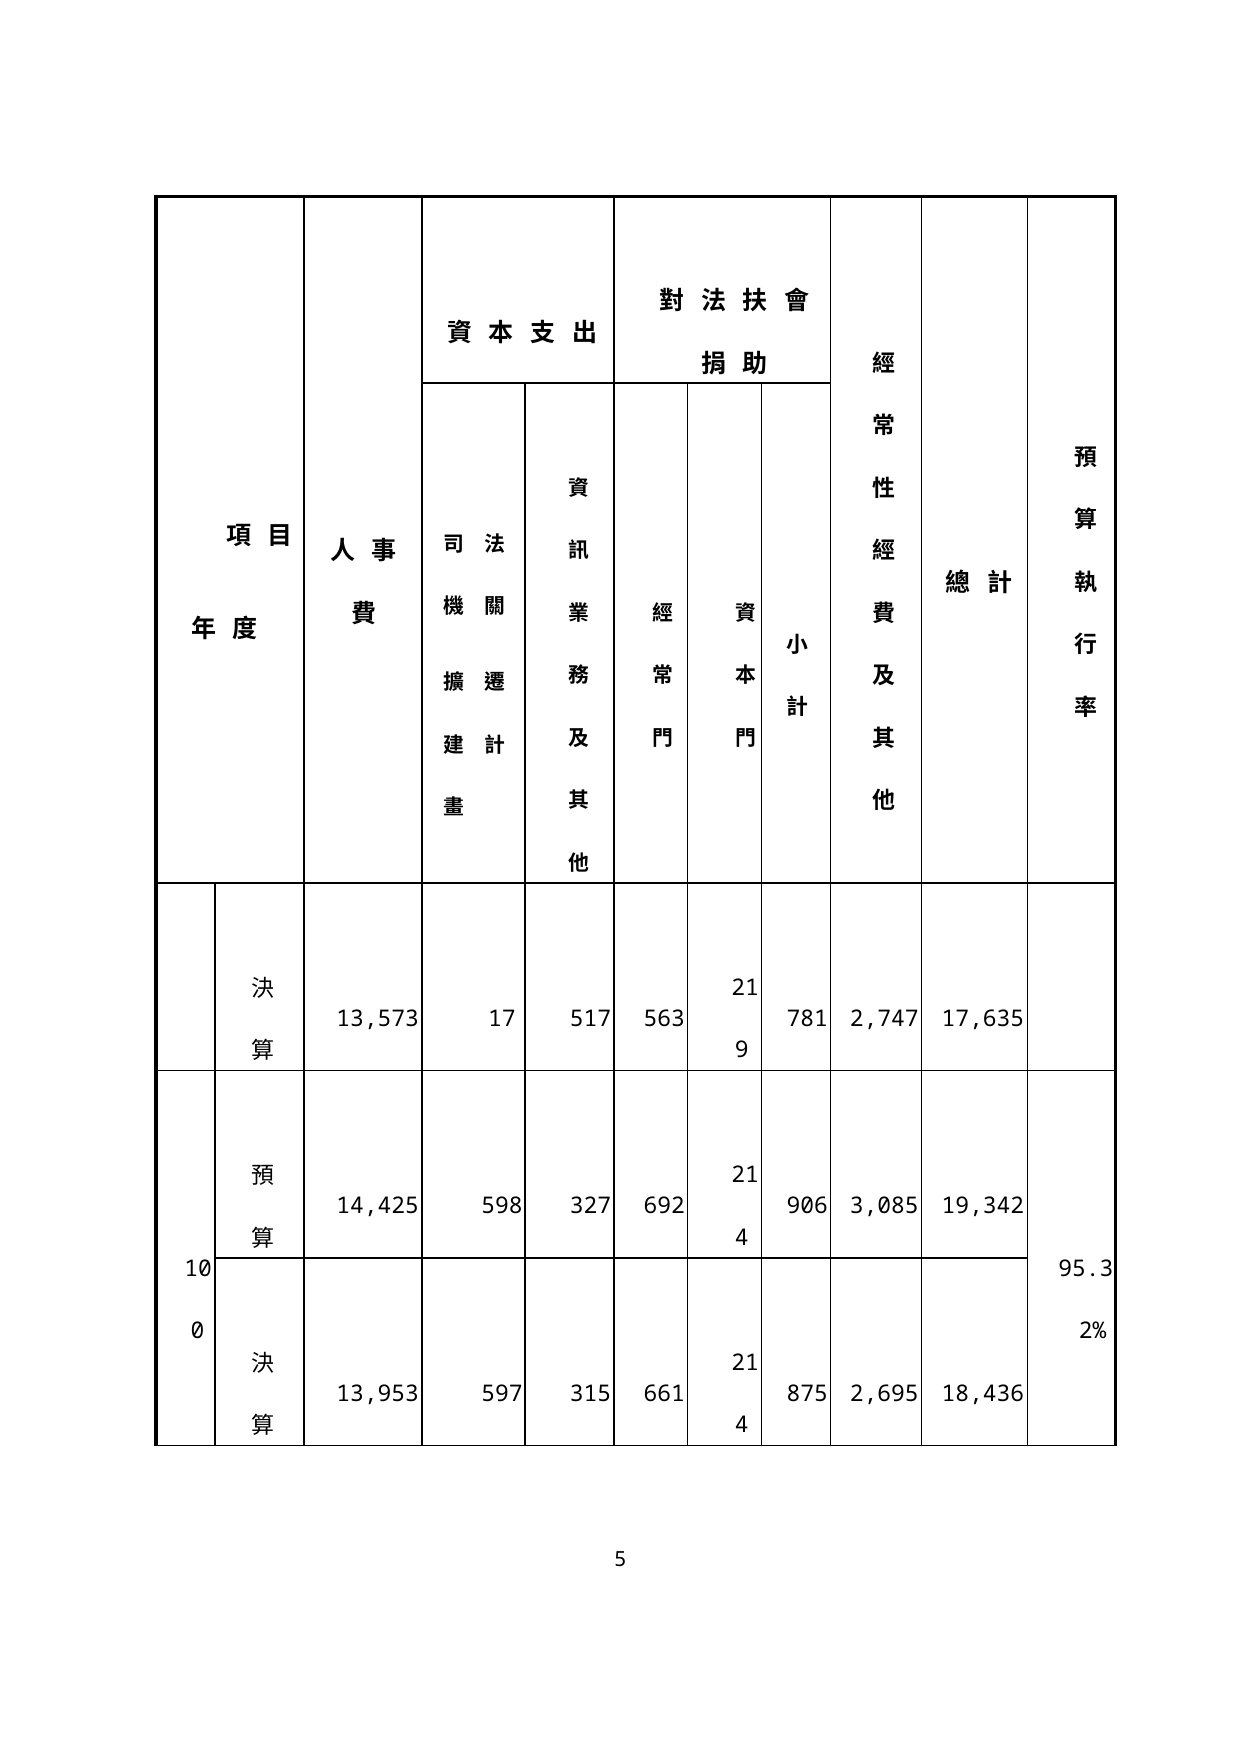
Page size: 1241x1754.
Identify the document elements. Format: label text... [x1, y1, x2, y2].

table_cell 19,342 [922, 1071, 1027, 1257]
table_cell 598 [423, 1071, 524, 1257]
table_cell 906 [762, 1071, 830, 1257]
table_header 人事費 [305, 198, 421, 882]
table_cell 13,953 [305, 1259, 421, 1445]
table_cell 219 [688, 884, 761, 1070]
table_header 經常性經費及其他 [831, 198, 921, 882]
table_cell 95.32% [1028, 1071, 1114, 1445]
table_header 對法扶會捐助 [615, 198, 830, 382]
table_cell 決算 [216, 1259, 303, 1445]
table_cell 597 [423, 1259, 524, 1445]
table_cell 資本門 [688, 384, 761, 882]
table_cell 692 [615, 1071, 687, 1257]
table_cell 2,747 [831, 884, 921, 1070]
table_cell 315 [526, 1259, 613, 1445]
table_cell 決算 [216, 884, 303, 1070]
table_cell 3,085 [831, 1071, 921, 1257]
table_header 總計 [922, 198, 1027, 882]
table_header 項目 年度 [158, 198, 303, 882]
table_cell 563 [615, 884, 687, 1070]
table_cell 17 [423, 884, 524, 1070]
table_cell 100 [158, 1071, 214, 1445]
table_cell 214 [688, 1259, 761, 1445]
table_header 預 算 執行率 [1028, 198, 1114, 882]
table_cell 13,573 [305, 884, 421, 1070]
table_cell 2,695 [831, 1259, 921, 1445]
table_cell [1028, 884, 1114, 1070]
table_cell [158, 884, 214, 1070]
table_cell 小計 [762, 384, 830, 882]
table_cell 661 [615, 1259, 687, 1445]
table_cell 875 [762, 1259, 830, 1445]
table_cell 資訊業務及其他 [526, 384, 613, 882]
table_header 資本支出 [423, 198, 613, 382]
table_cell 214 [688, 1071, 761, 1257]
table_cell 781 [762, 884, 830, 1070]
table_cell 司法機關 擴遷建計畫 [423, 384, 524, 882]
table_cell 517 [526, 884, 613, 1070]
table_cell 18,436 [922, 1259, 1027, 1445]
table_cell 經常門 [615, 384, 687, 882]
table_cell 17,635 [922, 884, 1027, 1070]
table_cell 預算 [216, 1071, 303, 1257]
table_cell 14,425 [305, 1071, 421, 1257]
table_cell 327 [526, 1071, 613, 1257]
